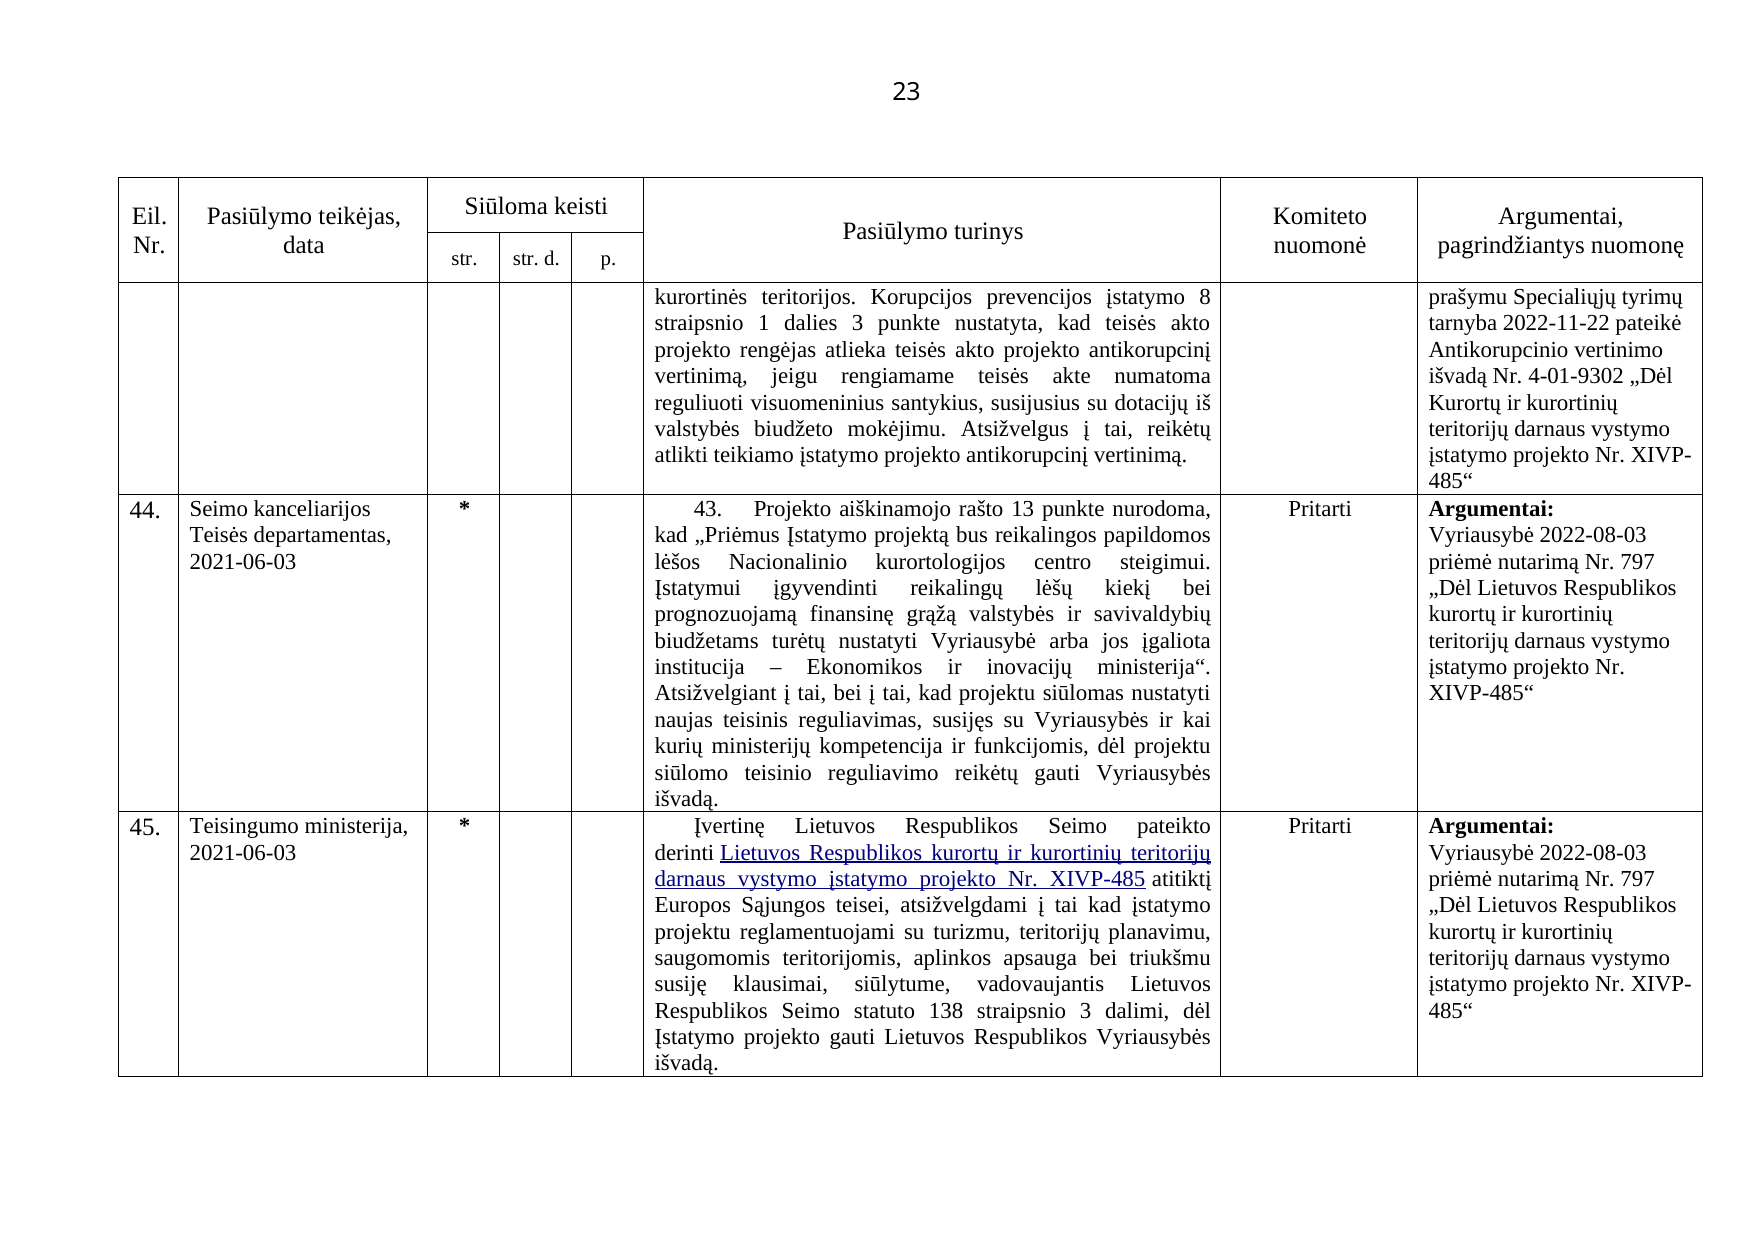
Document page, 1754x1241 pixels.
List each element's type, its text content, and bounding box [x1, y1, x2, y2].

table_cell p. [572, 233, 643, 282]
table_cell str. d. [500, 233, 571, 282]
table_header Pasiūlymo turinys [644, 178, 1220, 282]
table_cell Pritarti [1221, 812, 1417, 1076]
table_cell Seimo kanceliarijos Teisės departamentas, 2021-06-03 [179, 495, 427, 811]
table_header Pasiūlymo teikėjas, data [179, 178, 427, 282]
table_cell Argumentai: Vyriausybė 2022-08-03 priėmė nutarimą Nr. 797 „Dėl Lietuvos Respublikos kurortų ir kurortinių teritorijų darnaus vystymo įstatymo projekto Nr. XIVP-485“ [1418, 495, 1702, 811]
table_cell * [428, 495, 499, 811]
table_cell str. [428, 233, 499, 282]
table_cell [179, 283, 427, 494]
table_cell [500, 495, 571, 811]
table_header Eil. Nr. [119, 178, 178, 282]
table_cell 43. Projekto aiškinamojo rašto 13 punkte nurodoma, kad „Priėmus Įstatymo projektą bus reikalingos papildomos lėšos Nacionalinio kurortologijos centro steigimui. Įstatymui įgyvendinti reikalingų lėšų kiekį bei prognozuojamą finansinę grąžą valstybės ir savivaldybių biudžetams turėtų nustatyti Vyriausybė arba jos įgaliota institucija – Ekonomikos ir inovacijų ministerija“. Atsižvelgiant į tai, bei į tai, kad projektu siūlomas nustatyti naujas teisinis reguliavimas, susijęs su Vyriausybės ir kai kurių ministerijų kompetencija ir funkcijomis, dėl projektu siūlomo teisinio reguliavimo reikėtų gauti Vyriausybės išvadą. [644, 495, 1220, 811]
table_header Argumentai, pagrindžiantys nuomonę [1418, 178, 1702, 282]
table_header Komiteto nuomonė [1221, 178, 1417, 282]
table_cell Teisingumo ministerija, 2021-06-03 [179, 812, 427, 1076]
table_cell kurortinės teritorijos. Korupcijos prevencijos įstatymo 8 straipsnio 1 dalies 3 punkte nustatyta, kad teisės akto projekto rengėjas atlieka teisės akto projekto antikorupcinį vertinimą, jeigu rengiamame teisės akte numatoma reguliuoti visuomeninius santykius, susijusius su dotacijų iš valstybės biudžeto mokėjimu. Atsižvelgus į tai, reikėtų atlikti teikiamo įstatymo projekto antikorupcinį vertinimą. [644, 283, 1220, 494]
table_cell [428, 283, 499, 494]
table_cell [119, 283, 178, 494]
table_cell Pritarti [1221, 495, 1417, 811]
table_cell [572, 283, 643, 494]
table_cell Argumentai: Vyriausybė 2022-08-03 priėmė nutarimą Nr. 797 „Dėl Lietuvos Respublikos kurortų ir kurortinių teritorijų darnaus vystymo įstatymo projekto Nr. XIVP-485“ [1418, 812, 1702, 1076]
table_cell 45. [119, 812, 178, 1076]
table_cell [500, 283, 571, 494]
table_cell [572, 495, 643, 811]
table_cell [1221, 283, 1417, 494]
table_cell [572, 812, 643, 1076]
table_cell Įvertinę Lietuvos Respublikos Seimo pateikto derinti Lietuvos Respublikos kurortų ir kurortinių teritorijų darnaus vystymo įstatymo projekto Nr. XIVP-485 atitiktį Europos Sąjungos teisei, atsižvelgdami į tai kad įstatymo projektu reglamentuojami su turizmu, teritorijų planavimu, saugomomis teritorijomis, aplinkos apsauga bei triukšmu susiję klausimai, siūlytume, vadovaujantis Lietuvos Respublikos Seimo statuto 138 straipsnio 3 dalimi, dėl Įstatymo projekto gauti Lietuvos Respublikos Vyriausybės išvadą. [644, 812, 1220, 1076]
table_cell * [428, 812, 499, 1076]
table_header Siūloma keisti [428, 178, 643, 232]
table_cell prašymu Specialiųjų tyrimų tarnyba 2022-11-22 pateikė Antikorupcinio vertinimo išvadą Nr. 4-01-9302 „Dėl Kurortų ir kurortinių teritorijų darnaus vystymo įstatymo projekto Nr. XIVP-485“ [1418, 283, 1702, 494]
table_cell 44. [119, 495, 178, 811]
table_cell [500, 812, 571, 1076]
